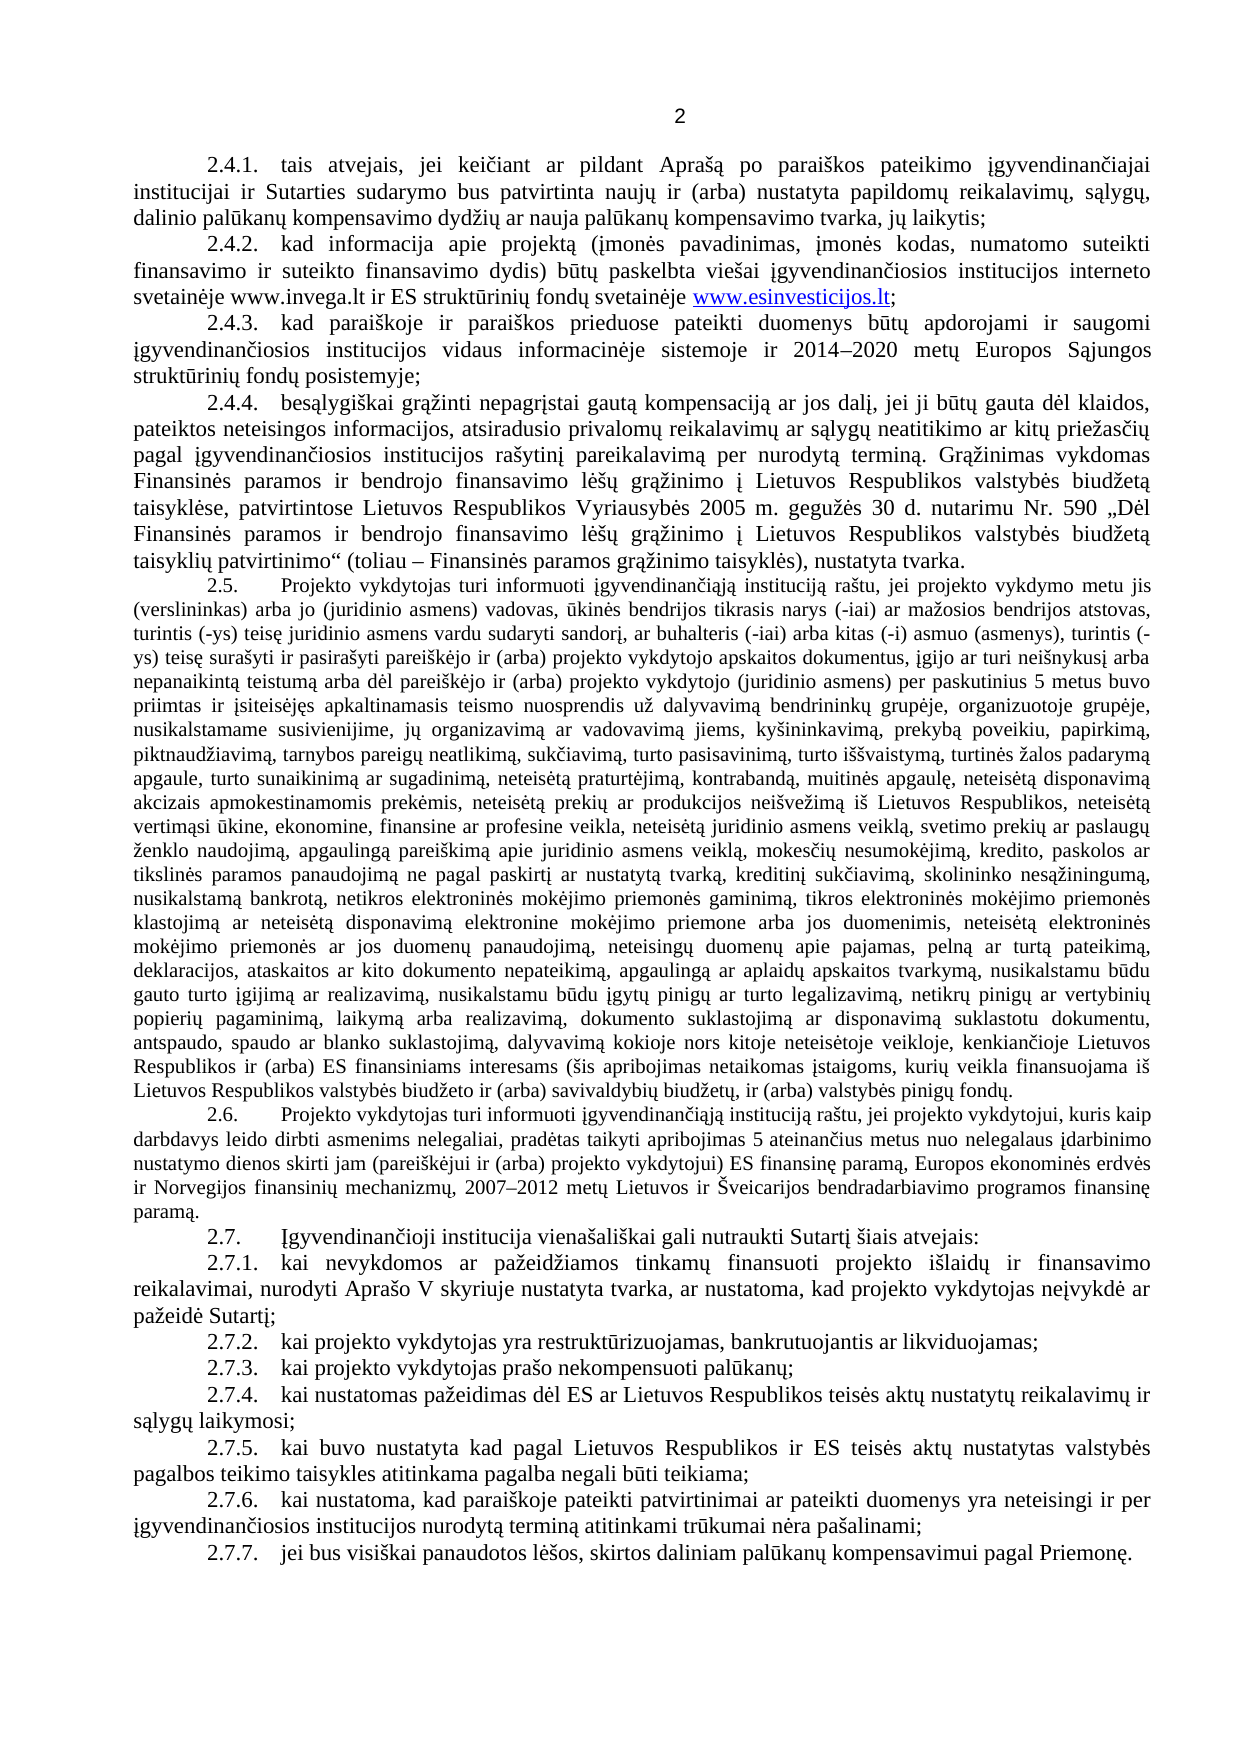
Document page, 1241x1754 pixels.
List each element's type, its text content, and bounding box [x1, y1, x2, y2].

text 2.7.3. kai projekto vykdytojas prašo nekompensuoti palūkanų; [133, 1354, 1152, 1381]
text 2.7.4. kai nustatomas pažeidimas dėl ES ar Lietuvos Respublikos teisės aktų nustatytų reikalavimų ir sąlygų laikymosi; [133, 1381, 1152, 1433]
text 2.5. Projekto vykdytojas turi informuoti įgyvendinančiąją instituciją raštu, jei projekto vykdymo metu jis (verslininkas) arba jo (juridinio asmens) vadovas, ūkinės bendrijos tikrasis narys (-iai) ar mažosios bendrijos atstovas, turintis (-ys) teisę juridinio asmens vardu sudaryti sandorį, ar buhalteris (-iai) arba kitas (-i) asmuo (asmenys), turintis (-ys) teisę surašyti ir pasirašyti pareiškėjo ir (arba) projekto vykdytojo apskaitos dokumentus, įgijo ar turi neišnykusį arba nepanaikintą teistumą arba dėl pareiškėjo ir (arba) projekto vykdytojo (juridinio asmens) per paskutinius 5 metus buvo priimtas ir įsiteisėjęs apkaltinamasis teismo nuosprendis už dalyvavimą bendrininkų grupėje, organizuotoje grupėje, nusikalstamame susivienijime, jų organizavimą ar vadovavimą jiems, kyšininkavimą, prekybą poveikiu, papirkimą, piktnaudžiavimą, tarnybos pareigų neatlikimą, sukčiavimą, turto pasisavinimą, turto iššvaistymą, turtinės žalos padarymą apgaule, turto sunaikinimą ar sugadinimą, neteisėtą praturtėjimą, kontrabandą, muitinės apgaulę, neteisėtą disponavimą akcizais apmokestinamomis prekėmis, neteisėtą prekių ar produkcijos neišvežimą iš Lietuvos Respublikos, neteisėtą vertimąsi ūkine, ekonomine, finansine ar profesine veikla, neteisėtą juridinio asmens veiklą, svetimo prekių ar paslaugų ženklo naudojimą, apgaulingą pareiškimą apie juridinio asmens veiklą, mokesčių nesumokėjimą, kredito, paskolos ar tikslinės paramos panaudojimą ne pagal paskirtį ar nustatytą tvarką, kreditinį sukčiavimą, skolininko nesąžiningumą, nusikalstamą bankrotą, netikros elektroninės mokėjimo priemonės gaminimą, tikros elektroninės mokėjimo priemonės klastojimą ar neteisėtą disponavimą elektronine mokėjimo priemone arba jos duomenimis, neteisėtą elektroninės mokėjimo priemonės ar jos duomenų panaudojimą, neteisingų duomenų apie pajamas, pelną ar turtą pateikimą, deklaracijos, ataskaitos ar kito dokumento nepateikimą, apgaulingą ar aplaidų apskaitos tvarkymą, nusikalstamu būdu gauto turto įgijimą ar realizavimą, nusikalstamu būdu įgytų pinigų ar turto legalizavimą, netikrų pinigų ar vertybinių popierių pagaminimą, laikymą arba realizavimą, dokumento suklastojimą ar disponavimą suklastotu dokumentu, antspaudo, spaudo ar blanko suklastojimą, dalyvavimą kokioje nors kitoje neteisėtoje veikloje, kenkiančioje Lietuvos Respublikos ir (arba) ES finansiniams interesams (šis apribojimas netaikomas įstaigoms, kurių veikla finansuojama iš Lietuvos Respublikos valstybės biudžeto ir (arba) savivaldybių biudžetų, ir (arba) valstybės pinigų fondų. [133, 573, 1152, 1102]
text 2.4.2. kad informacija apie projektą (įmonės pavadinimas, įmonės kodas, numatomo suteikti finansavimo ir suteikto finansavimo dydis) būtų paskelbta viešai įgyvendinančiosios institucijos interneto svetainėje www.invega.lt ir ES struktūrinių fondų svetainėje www.esinvesticijos.lt; [133, 230, 1152, 309]
text 2.4.1. tais atvejais, jei keičiant ar pildant Aprašą po paraiškos pateikimo įgyvendinančiajai institucijai ir Sutarties sudarymo bus patvirtinta naujų ir (arba) nustatyta papildomų reikalavimų, sąlygų, dalinio palūkanų kompensavimo dydžių ar nauja palūkanų kompensavimo tvarka, jų laikytis; [133, 151, 1152, 230]
text 2.4.4. besąlygiškai grąžinti nepagrįstai gautą kompensaciją ar jos dalį, jei ji būtų gauta dėl klaidos, pateiktos neteisingos informacijos, atsiradusio privalomų reikalavimų ar sąlygų neatitikimo ar kitų priežasčių pagal įgyvendinančiosios institucijos rašytinį pareikalavimą per nurodytą terminą. Grąžinimas vykdomas Finansinės paramos ir bendrojo finansavimo lėšų grąžinimo į Lietuvos Respublikos valstybės biudžetą taisyklėse, patvirtintose Lietuvos Respublikos Vyriausybės 2005 m. gegužės 30 d. nutarimu Nr. 590 „Dėl Finansinės paramos ir bendrojo finansavimo lėšų grąžinimo į Lietuvos Respublikos valstybės biudžetą taisyklių patvirtinimo“ (toliau – Finansinės paramos grąžinimo taisyklės), nustatyta tvarka. [133, 388, 1152, 573]
text 2.4.3. kad paraiškoje ir paraiškos prieduose pateikti duomenys būtų apdorojami ir saugomi įgyvendinančiosios institucijos vidaus informacinėje sistemoje ir 2014–2020 metų Europos Sąjungos struktūrinių fondų posistemyje; [133, 309, 1152, 388]
text 2.7.2. kai projekto vykdytojas yra restruktūrizuojamas, bankrutuojantis ar likviduojamas; [133, 1328, 1152, 1354]
text 2.7.6. kai nustatoma, kad paraiškoje pateikti patvirtinimai ar pateikti duomenys yra neteisingi ir per įgyvendinančiosios institucijos nurodytą terminą atitinkami trūkumai nėra pašalinami; [133, 1486, 1152, 1539]
text 2.6. Projekto vykdytojas turi informuoti įgyvendinančiąją instituciją raštu, jei projekto vykdytojui, kuris kaip darbdavys leido dirbti asmenims nelegaliai, pradėtas taikyti apribojimas 5 ateinančius metus nuo nelegalaus įdarbinimo nustatymo dienos skirti jam (pareiškėjui ir (arba) projekto vykdytojui) ES finansinę paramą, Europos ekonominės erdvės ir Norvegijos finansinių mechanizmų, 2007–2012 metų Lietuvos ir Šveicarijos bendradarbiavimo programos finansinę paramą. [133, 1102, 1152, 1223]
text 2.7.5. kai buvo nustatyta kad pagal Lietuvos Respublikos ir ES teisės aktų nustatytas valstybės pagalbos teikimo taisykles atitinkama pagalba negali būti teikiama; [133, 1433, 1152, 1486]
text 2.7. Įgyvendinančioji institucija vienašališkai gali nutraukti Sutartį šiais atvejais: [133, 1223, 1152, 1249]
text 2.7.7. jei bus visiškai panaudotos lėšos, skirtos daliniam palūkanų kompensavimui pagal Priemonę. [133, 1539, 1152, 1565]
text 2.7.1. kai nevykdomos ar pažeidžiamos tinkamų finansuoti projekto išlaidų ir finansavimo reikalavimai, nurodyti Aprašo V skyriuje nustatyta tvarka, ar nustatoma, kad projekto vykdytojas neįvykdė ar pažeidė Sutartį; [133, 1249, 1152, 1328]
